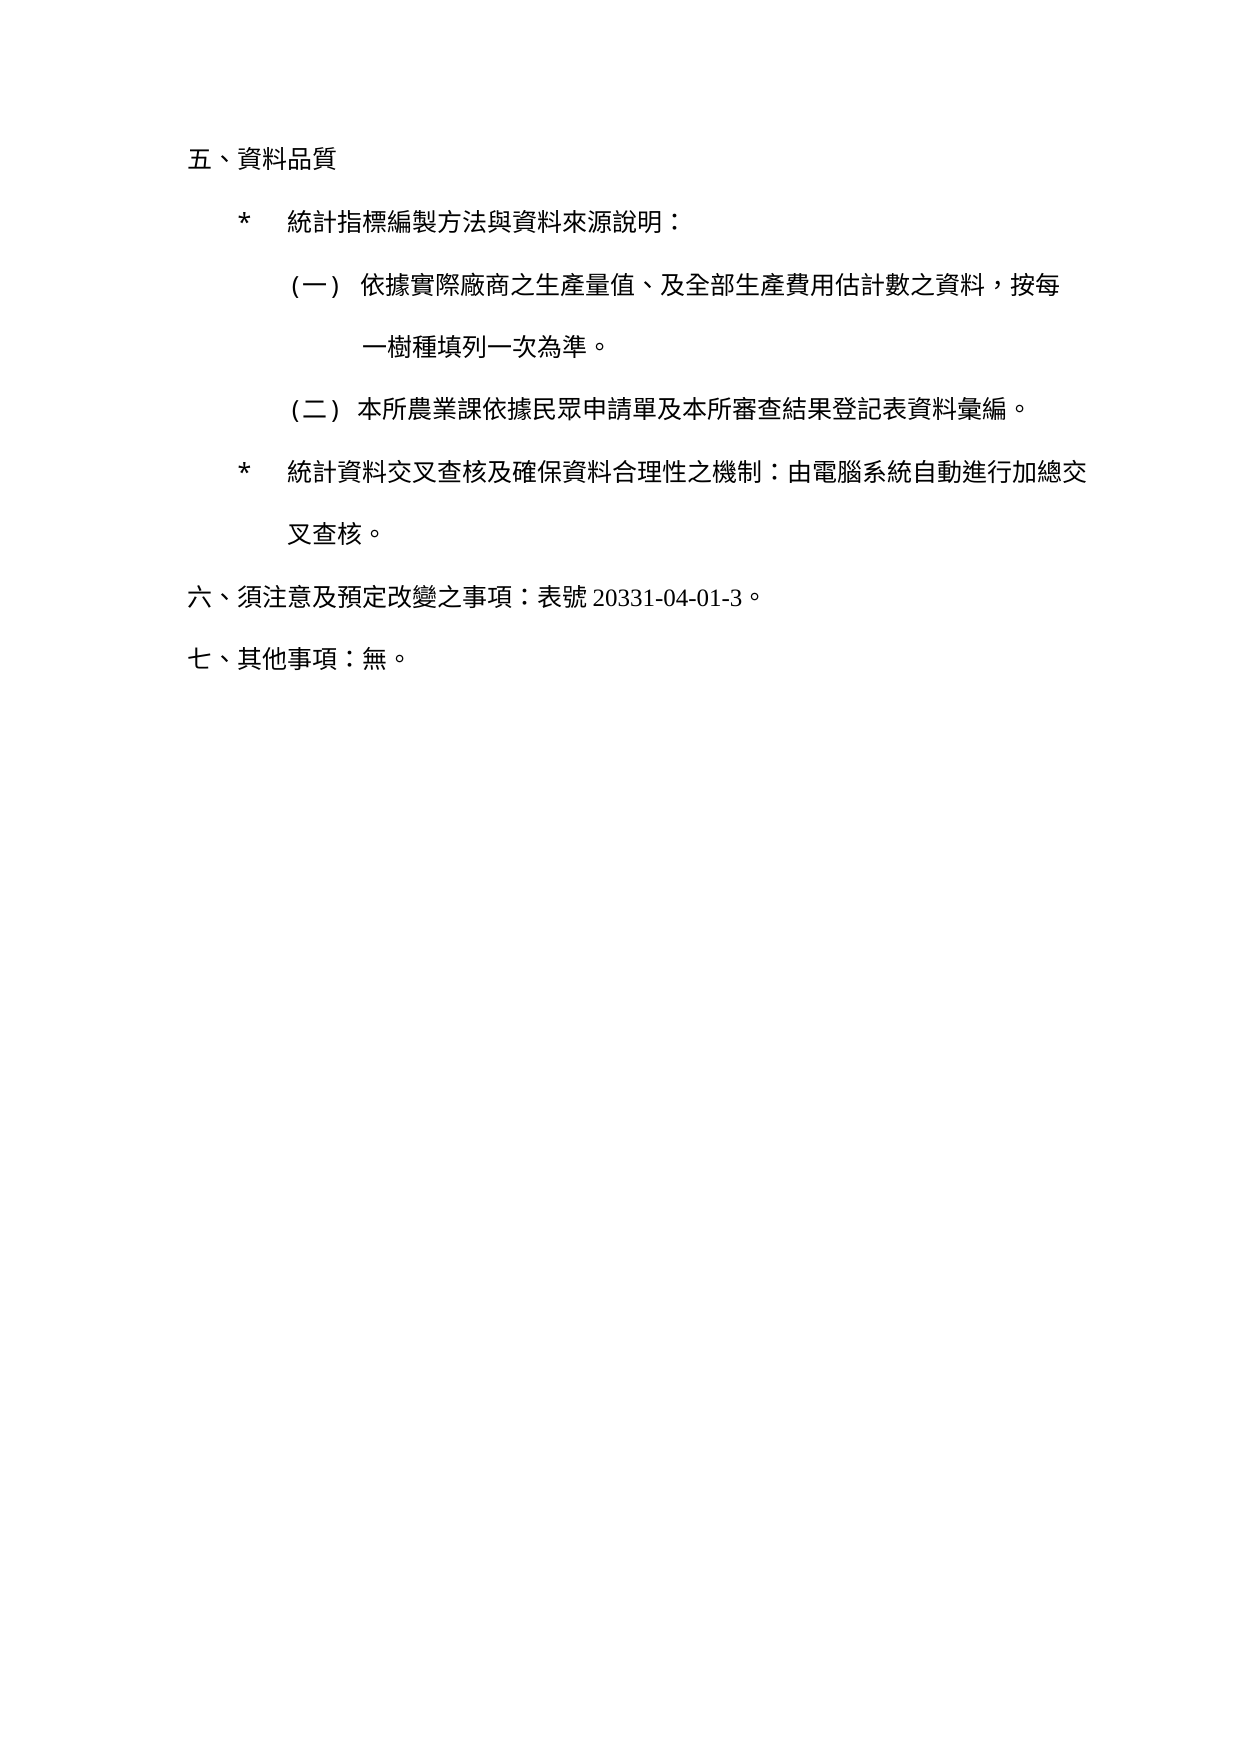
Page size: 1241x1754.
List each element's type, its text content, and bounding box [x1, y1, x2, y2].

text 六、須注意及預定改變之事項：表號20331-04-01-3。 [187, 554, 1087, 616]
text 五、資料品質 [187, 116, 1087, 179]
list 統計指標編製方法與資料來源說明： [237, 179, 1087, 241]
text (二) 本所農業課依據民眾申請單及本所審查結果登記表資料彙編。 [288, 366, 1087, 429]
list 統計資料交叉查核及確保資料合理性之機制：由電腦系統自動進行加總交叉查核。 [237, 429, 1087, 554]
text (一) 依據實際廠商之生產量值、及全部生產費用估計數之資料，按每 一樹種填列一次為準。 [288, 241, 1087, 366]
text 七、其他事項：無。 [187, 616, 1087, 679]
